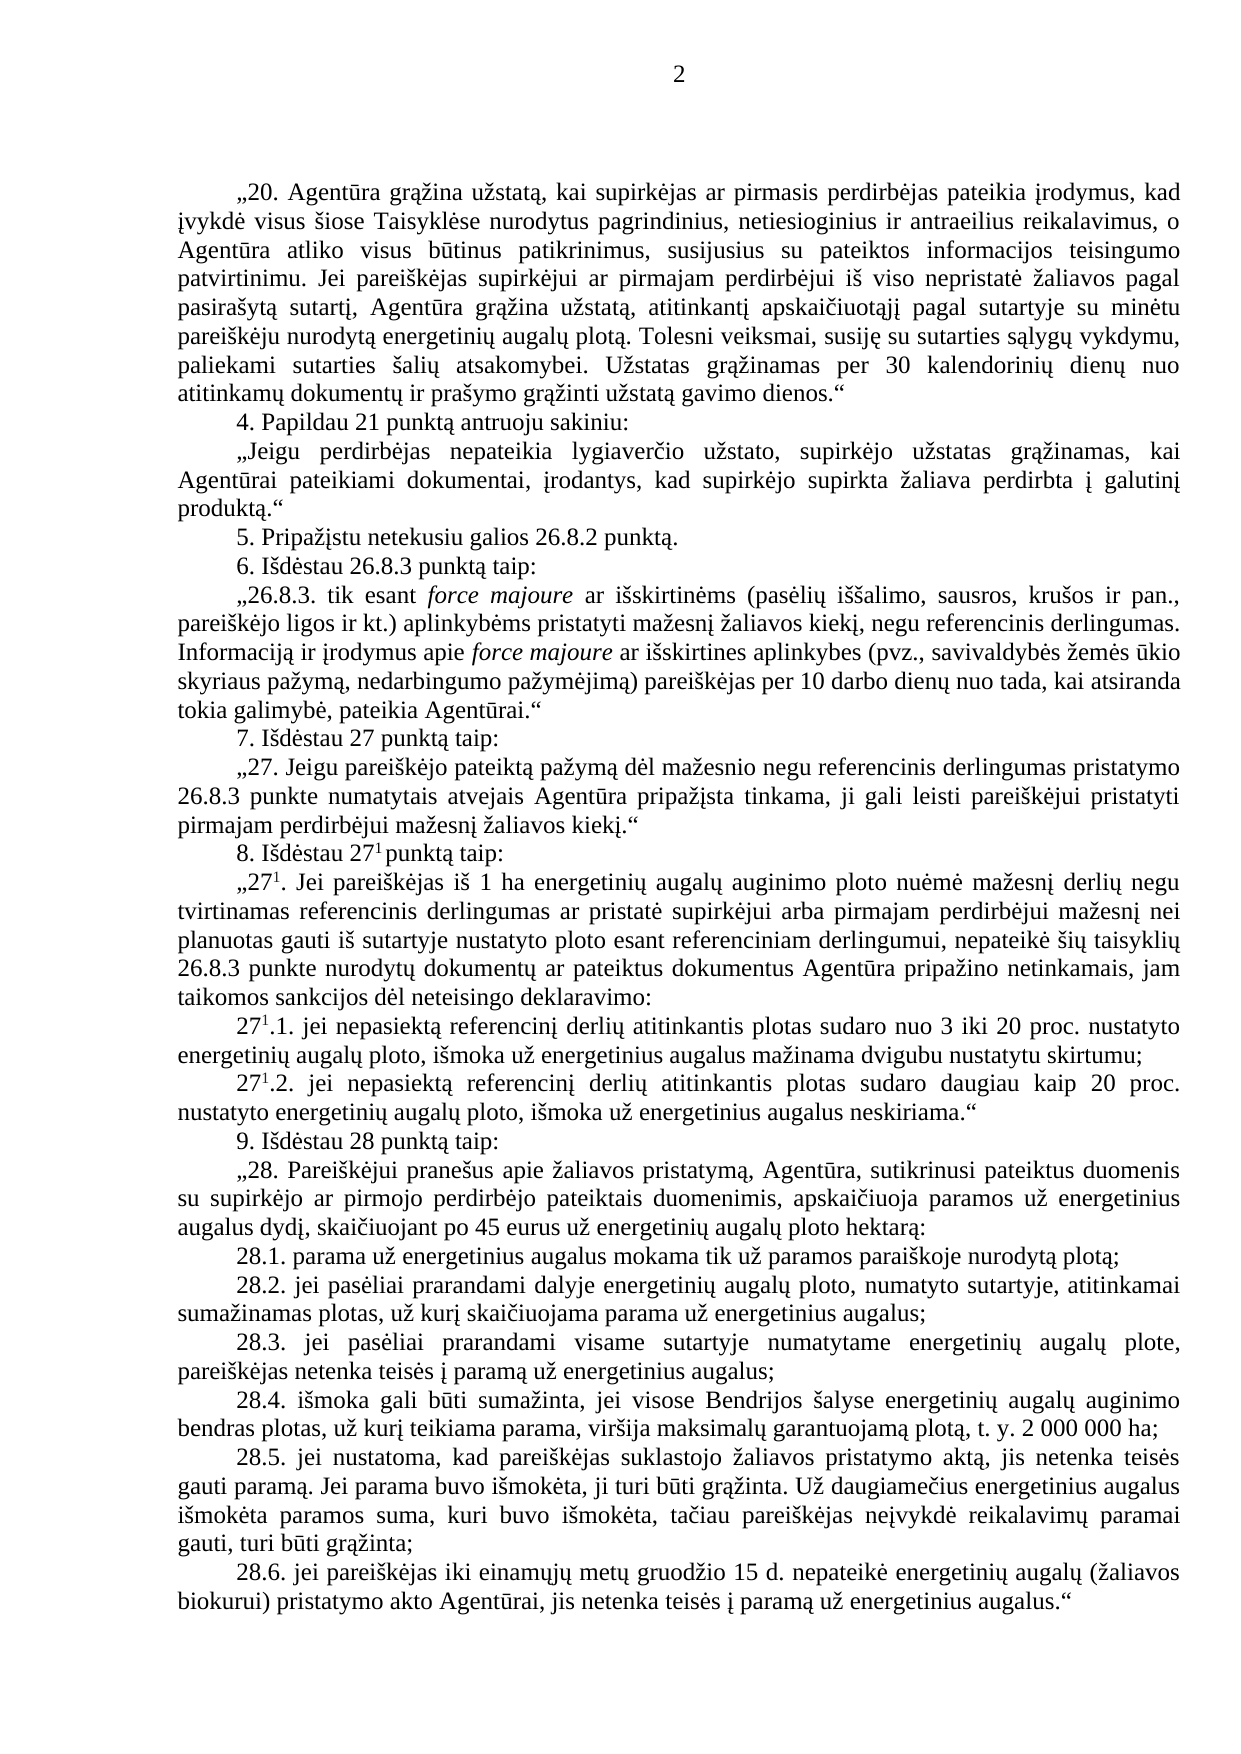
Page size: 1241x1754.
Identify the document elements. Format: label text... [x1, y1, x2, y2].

text „27. Jeigu pareiškėjo pateiktą pažymą dėl mažesnio negu referencinis derlingumas pristatymo 26.8.3 punkte numatytais atvejais Agentūra pripažįsta tinkama, ji gali leisti pareiškėjui pristatyti pirmajam perdirbėjui mažesnį žaliavos kiekį.“ [177, 752, 1181, 838]
text 9. Išdėstau 28 punktą taip: [177, 1126, 1181, 1155]
text 7. Išdėstau 27 punktą taip: [177, 723, 1181, 752]
text „Jeigu perdirbėjas nepateikia lygiaverčio užstato, supirkėjo užstatas grąžinamas, kai Agentūrai pateikiami dokumentai, įrodantys, kad supirkėjo supirkta žaliava perdirbta į galutinį produktą.“ [177, 436, 1181, 522]
text 28.6. jei pareiškėjas iki einamųjų metų gruodžio 15 d. nepateikė energetinių augalų (žaliavos biokurui) pristatymo akto Agentūrai, jis netenka teisės į paramą už energetinius augalus.“ [177, 1557, 1181, 1615]
text 28.1. parama už energetinius augalus mokama tik už paramos paraiškoje nurodytą plotą; [177, 1241, 1181, 1270]
text 5. Pripažįstu netekusiu galios 26.8.2 punktą. [177, 522, 1181, 551]
text 28.4. išmoka gali būti sumažinta, jei visose Bendrijos šalyse energetinių augalų auginimo bendras plotas, už kurį teikiama parama, viršija maksimalų garantuojamą plotą, t. y. 2 000 000 ha; [177, 1385, 1181, 1442]
text „20. Agentūra grąžina užstatą, kai supirkėjas ar pirmasis perdirbėjas pateikia įrodymus, kad įvykdė visus šiose Taisyklėse nurodytus pagrindinius, netiesioginius ir antraeilius reikalavimus, o Agentūra atliko visus būtinus patikrinimus, susijusius su pateiktos informacijos teisingumo patvirtinimu. Jei pareiškėjas supirkėjui ar pirmajam perdirbėjui iš viso nepristatė žaliavos pagal pasirašytą sutartį, Agentūra grąžina užstatą, atitinkantį apskaičiuotąjį pagal sutartyje su minėtu pareiškėju nurodytą energetinių augalų plotą. Tolesni veiksmai, susiję su sutarties sąlygų vykdymu, paliekami sutarties šalių atsakomybei. Užstatas grąžinamas per 30 kalendorinių dienų nuo atitinkamų dokumentų ir prašymo grąžinti užstatą gavimo dienos.“ [177, 177, 1181, 407]
text 8. Išdėstau 271 punktą taip: [177, 838, 1181, 867]
text 28.3. jei pasėliai prarandami visame sutartyje numatytame energetinių augalų plote, pareiškėjas netenka teisės į paramą už energetinius augalus; [177, 1327, 1181, 1385]
text 271.1. jei nepasiektą referencinį derlių atitinkantis plotas sudaro nuo 3 iki 20 proc. nustatyto energetinių augalų ploto, išmoka už energetinius augalus mažinama dvigubu nustatytu skirtumu; [177, 1011, 1181, 1068]
text „271. Jei pareiškėjas iš 1 ha energetinių augalų auginimo ploto nuėmė mažesnį derlių negu tvirtinamas referencinis derlingumas ar pristatė supirkėjui arba pirmajam perdirbėjui mažesnį nei planuotas gauti iš sutartyje nustatyto ploto esant referenciniam derlingumui, nepateikė šių taisyklių 26.8.3 punkte nurodytų dokumentų ar pateiktus dokumentus Agentūra pripažino netinkamais, jam taikomos sankcijos dėl neteisingo deklaravimo: [177, 867, 1181, 1011]
text 28.5. jei nustatoma, kad pareiškėjas suklastojo žaliavos pristatymo aktą, jis netenka teisės gauti paramą. Jei parama buvo išmokėta, ji turi būti grąžinta. Už daugiamečius energetinius augalus išmokėta paramos suma, kuri buvo išmokėta, tačiau pareiškėjas neįvykdė reikalavimų paramai gauti, turi būti grąžinta; [177, 1442, 1181, 1557]
text „28. Pareiškėjui pranešus apie žaliavos pristatymą, Agentūra, sutikrinusi pateiktus duomenis su supirkėjo ar pirmojo perdirbėjo pateiktais duomenimis, apskaičiuoja paramos už energetinius augalus dydį, skaičiuojant po 45 eurus už energetinių augalų ploto hektarą: [177, 1155, 1181, 1241]
text 6. Išdėstau 26.8.3 punktą taip: [177, 551, 1181, 580]
text 271.2. jei nepasiektą referencinį derlių atitinkantis plotas sudaro daugiau kaip 20 proc. nustatyto energetinių augalų ploto, išmoka už energetinius augalus neskiriama.“ [177, 1068, 1181, 1126]
text 4. Papildau 21 punktą antruoju sakiniu: [177, 407, 1181, 436]
text „26.8.3. tik esant force majoure ar išskirtinėms (pasėlių iššalimo, sausros, krušos ir pan., pareiškėjo ligos ir kt.) aplinkybėms pristatyti mažesnį žaliavos kiekį, negu referencinis derlingumas. Informaciją ir įrodymus apie force majoure ar išskirtines aplinkybes (pvz., savivaldybės žemės ūkio skyriaus pažymą, nedarbingumo pažymėjimą) pareiškėjas per 10 darbo dienų nuo tada, kai atsiranda tokia galimybė, pateikia Agentūrai.“ [177, 580, 1181, 723]
text 28.2. jei pasėliai prarandami dalyje energetinių augalų ploto, numatyto sutartyje, atitinkamai sumažinamas plotas, už kurį skaičiuojama parama už energetinius augalus; [177, 1270, 1181, 1327]
